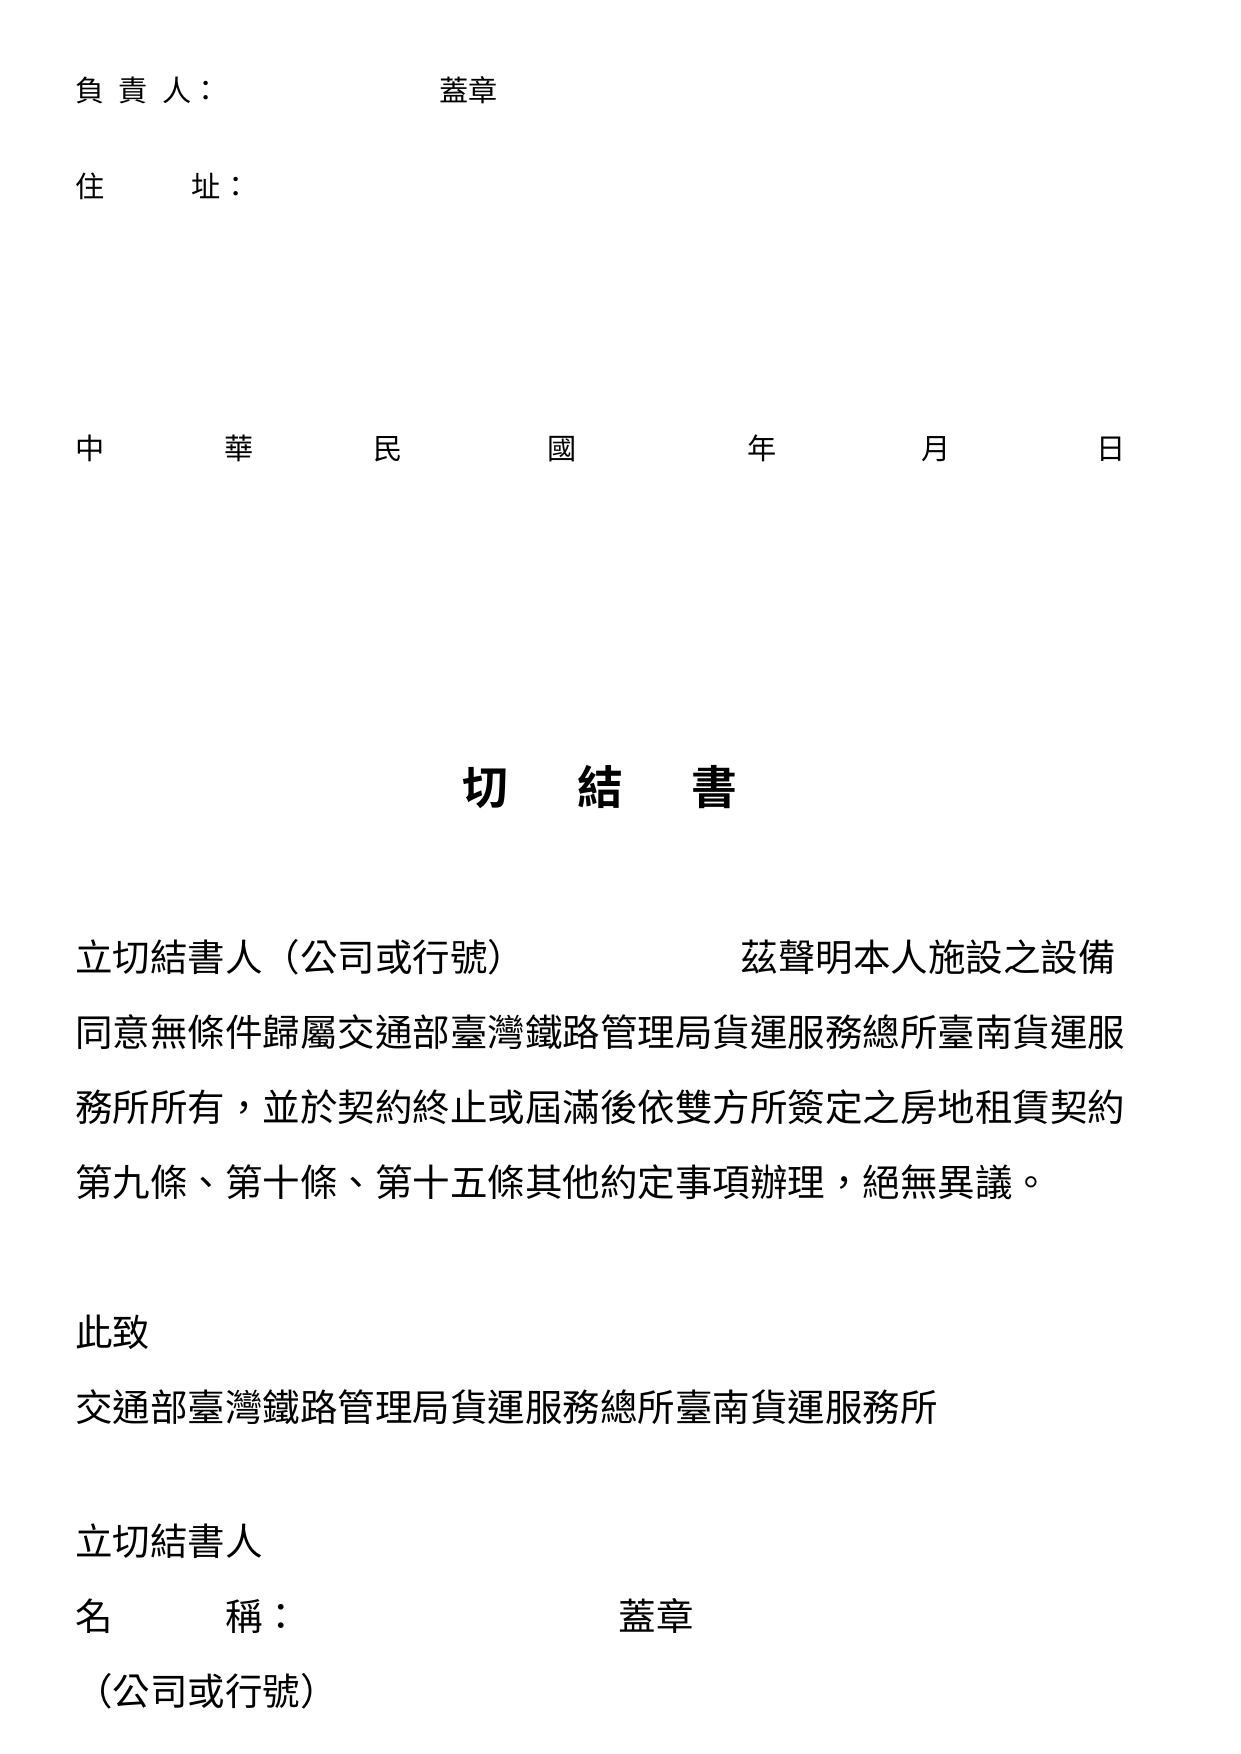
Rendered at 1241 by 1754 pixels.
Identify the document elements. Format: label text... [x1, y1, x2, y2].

text 立切結書人（公司或行號） 茲聲明本人施設之設備同意無條件歸屬交通部臺灣鐵路管理局貨運服務總所臺南貨運服務所所有，並於契約終止或屆滿後依雙方所簽定之房地租賃契約第九條、第十條、第十五條其他約定事項辦理，絕無異議。 [75, 918, 1125, 1218]
text 負 責 人： 蓋章 [75, 51, 1125, 126]
text 名 稱： 蓋章 [75, 1576, 1125, 1651]
text 交通部臺灣鐵路管理局貨運服務總所臺南貨運服務所 [75, 1368, 1125, 1443]
text 住 址： [75, 147, 1125, 222]
text 立切結書人 [75, 1501, 1125, 1576]
text 切 結 書 [75, 747, 1125, 822]
text 中 華 民 國 年 月 日 [75, 409, 1125, 484]
text （公司或行號） [75, 1651, 1125, 1726]
text 此致 [75, 1293, 1125, 1368]
